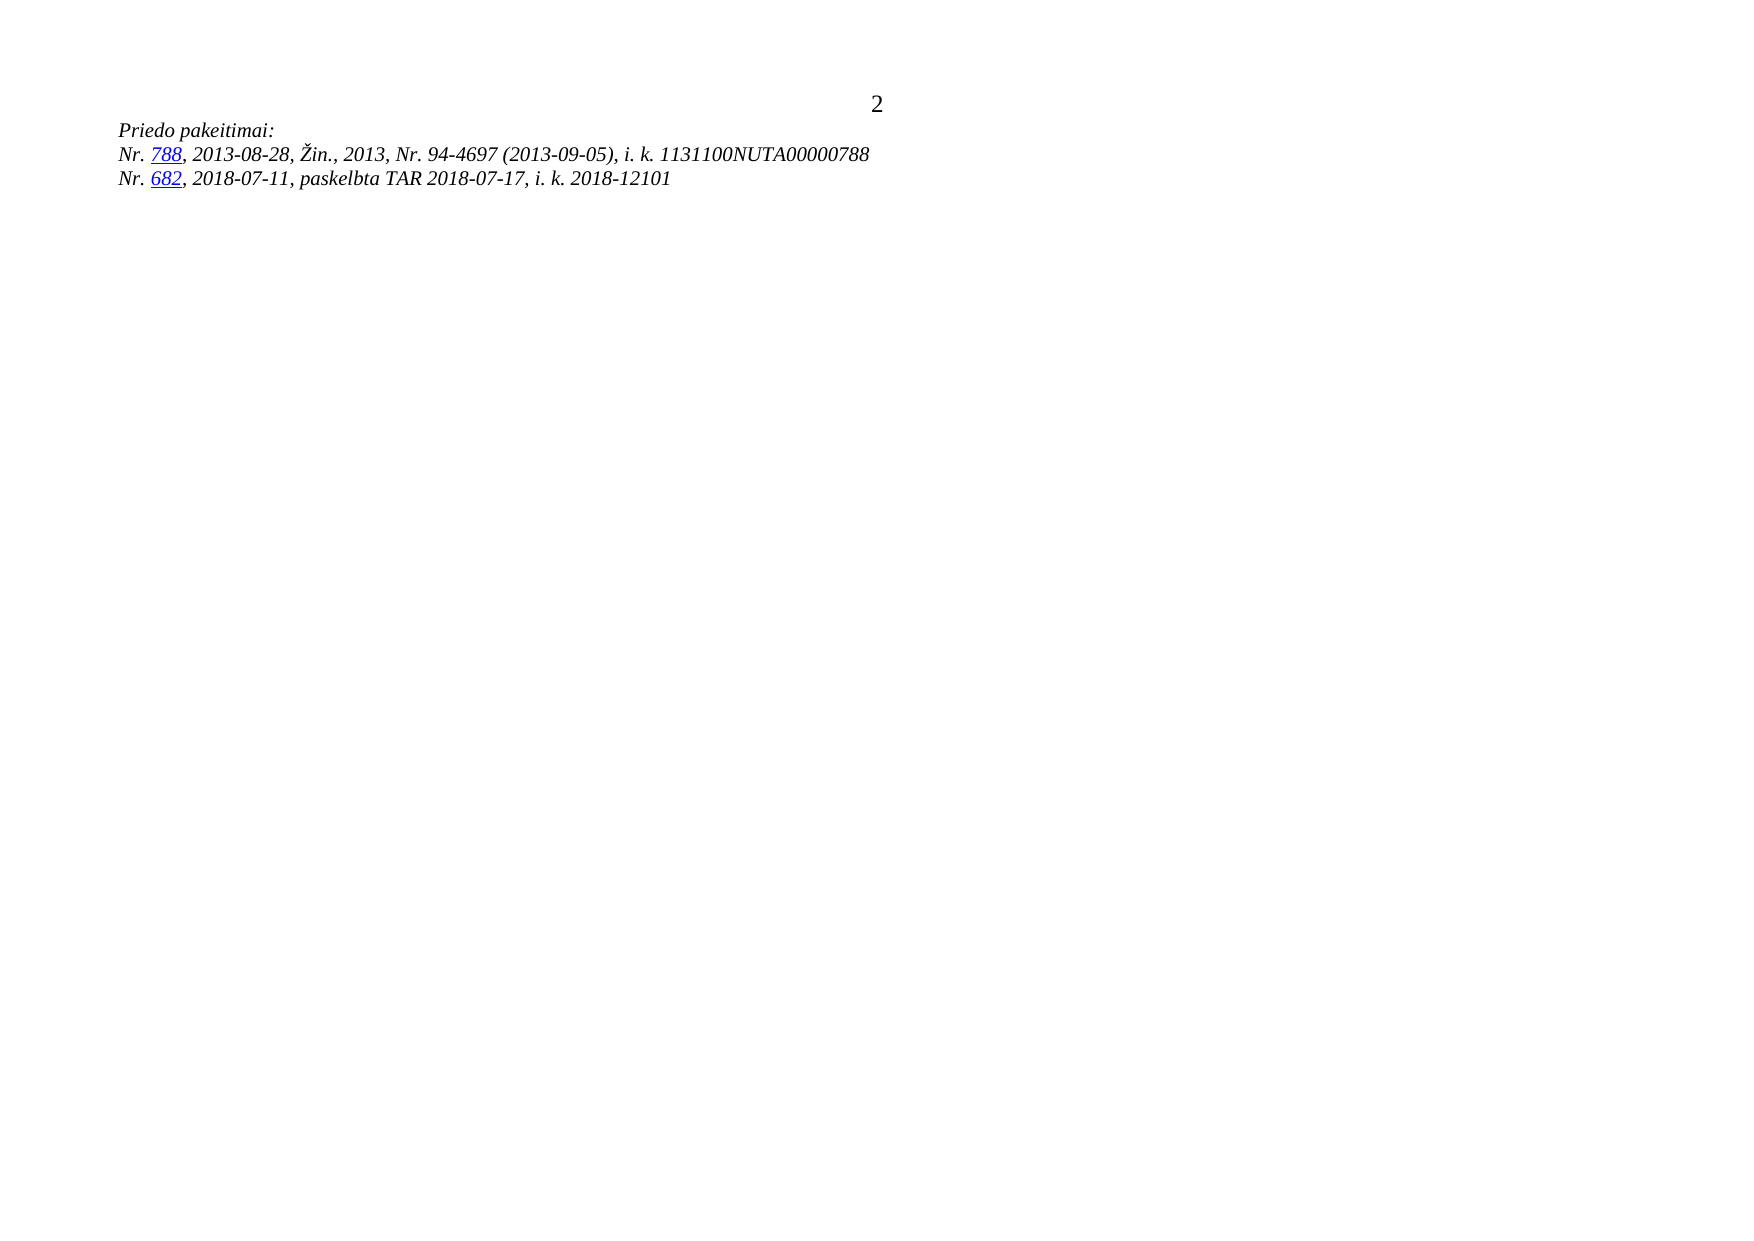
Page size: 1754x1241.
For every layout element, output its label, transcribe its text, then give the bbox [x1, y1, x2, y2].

text Nr. 788, 2013-08-28, Žin., 2013, Nr. 94-4697 (2013-09-05), i. k. 1131100NUTA00000788 [118, 142, 1636, 166]
text Priedo pakeitimai: [118, 118, 1636, 142]
text Nr. 682, 2018-07-11, paskelbta TAR 2018-07-17, i. k. 2018-12101 [118, 166, 1636, 190]
